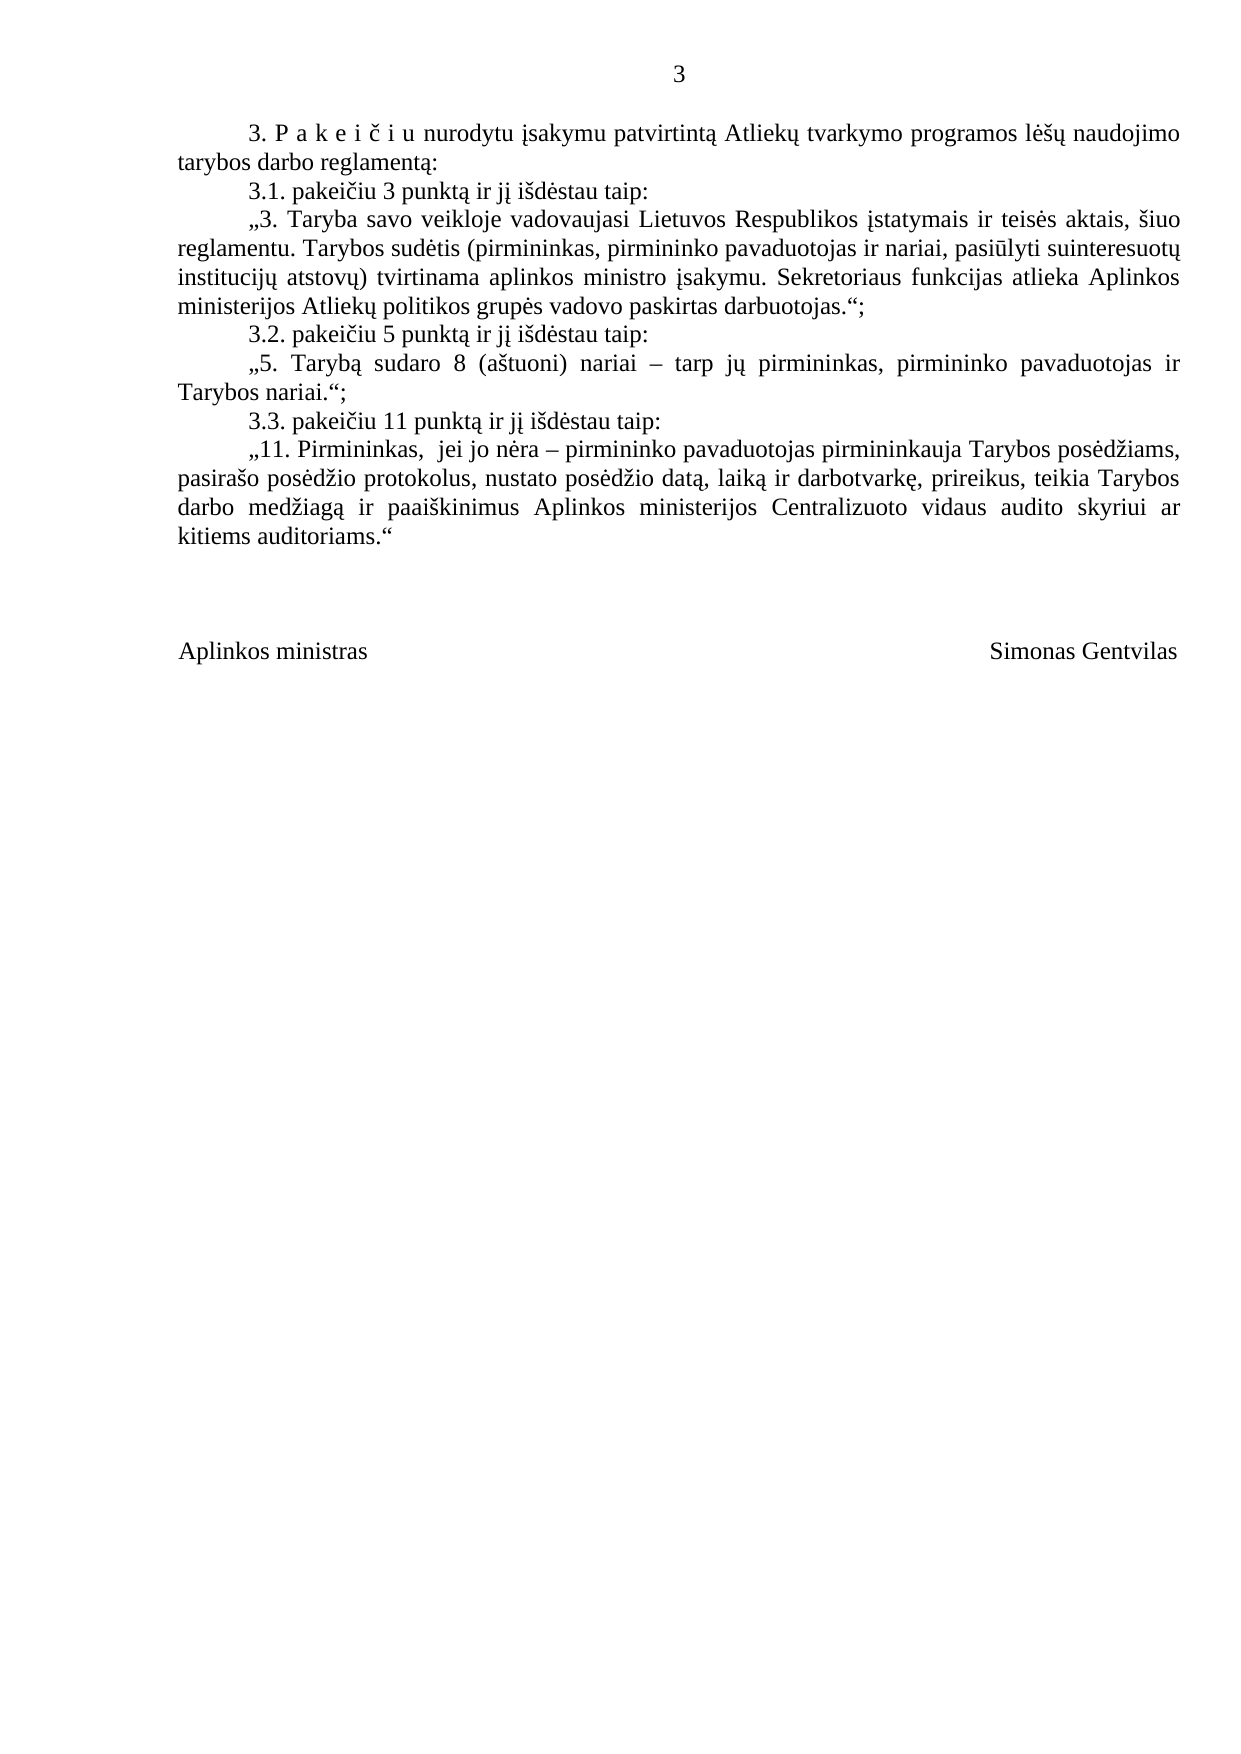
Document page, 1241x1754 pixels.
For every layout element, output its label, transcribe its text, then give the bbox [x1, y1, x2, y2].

text „11. Pirmininkas, jei jo nėra – pirmininko pavaduotojas pirmininkauja Tarybos posėdžiams, pasirašo posėdžio protokolus, nustato posėdžio datą, laiką ir darbotvarkę, prireikus, teikia Tarybos darbo medžiagą ir paaiškinimus Aplinkos ministerijos Centralizuoto vidaus audito skyriui ar kitiems auditoriams.“ [177, 434, 1181, 549]
text „5. Tarybą sudaro 8 (aštuoni) nariai – tarp jų pirmininkas, pirmininko pavaduotojas ir Tarybos nariai.“; [177, 348, 1181, 406]
text Aplinkos ministras Simonas Gentvilas [178, 636, 1181, 664]
text 3.1. pakeičiu 3 punktą ir jį išdėstau taip: [177, 176, 1181, 204]
text 3.3. pakeičiu 11 punktą ir jį išdėstau taip: [177, 406, 1181, 434]
text 3.2. pakeičiu 5 punktą ir jį išdėstau taip: [177, 319, 1181, 348]
text 3. P a k e i č i u nurodytu įsakymu patvirtintą Atliekų tvarkymo programos lėšų naudojimo tarybos darbo reglamentą: [177, 118, 1181, 176]
text „3. Taryba savo veikloje vadovaujasi Lietuvos Respublikos įstatymais ir teisės aktais, šiuo reglamentu. Tarybos sudėtis (pirmininkas, pirmininko pavaduotojas ir nariai, pasiūlyti suinteresuotų institucijų atstovų) tvirtinama aplinkos ministro įsakymu. Sekretoriaus funkcijas atlieka Aplinkos ministerijos Atliekų politikos grupės vadovo paskirtas darbuotojas.“; [177, 204, 1181, 319]
